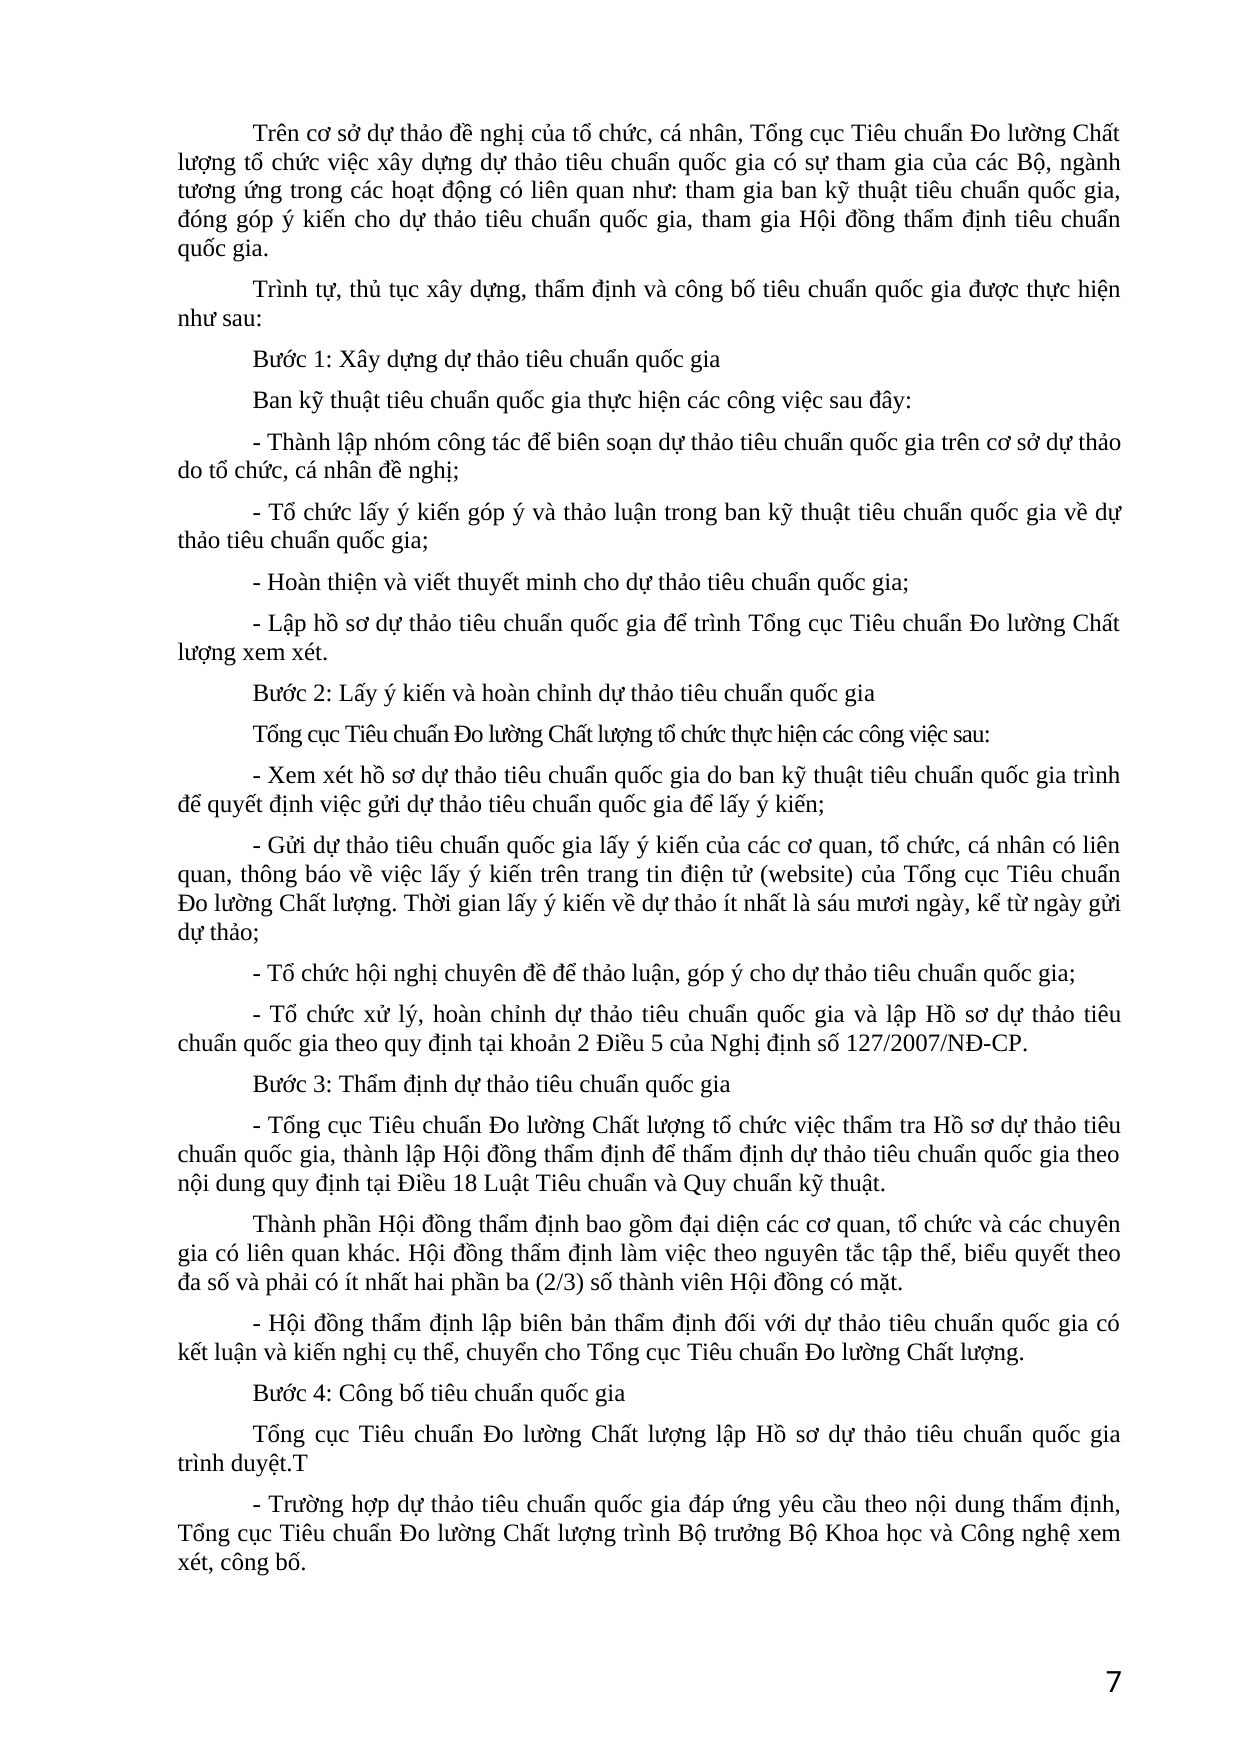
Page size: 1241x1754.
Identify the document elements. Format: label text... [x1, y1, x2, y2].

text - Hoàn thiện và viết thuyết minh cho dự thảo tiêu chuẩn quốc gia; [177, 567, 1122, 596]
text - Thành lập nhóm công tác để biên soạn dự thảo tiêu chuẩn quốc gia trên cơ sở dự thảo do tổ chức, cá nhân đề nghị; [177, 427, 1122, 484]
text Ban kỹ thuật tiêu chuẩn quốc gia thực hiện các công việc sau đây: [177, 386, 1122, 414]
text - Hội đồng thẩm định lập biên bản thẩm định đối với dự thảo tiêu chuẩn quốc gia có kết luận và kiến nghị cụ thể, chuyển cho Tổng cục Tiêu chuẩn Đo lường Chất lượng. [177, 1308, 1122, 1366]
text - Tổ chức hội nghị chuyên đề để thảo luận, góp ý cho dự thảo tiêu chuẩn quốc gia; [177, 958, 1122, 987]
text Bước 1: Xây dựng dự thảo tiêu chuẩn quốc gia [177, 344, 1122, 373]
text - Tổ chức lấy ý kiến góp ý và thảo luận trong ban kỹ thuật tiêu chuẩn quốc gia về dự thảo tiêu chuẩn quốc gia; [177, 497, 1122, 554]
text - Tổng cục Tiêu chuẩn Đo lường Chất lượng tổ chức việc thẩm tra Hồ sơ dự thảo tiêu chuẩn quốc gia, thành lập Hội đồng thẩm định để thẩm định dự thảo tiêu chuẩn quốc gia theo nội dung quy định tại Điều 18 Luật Tiêu chuẩn và Quy chuẩn kỹ thuật. [177, 1111, 1122, 1197]
text - Tổ chức xử lý, hoàn chỉnh dự thảo tiêu chuẩn quốc gia và lập Hồ sơ dự thảo tiêu chuẩn quốc gia theo quy định tại khoản 2 Điều 5 của Nghị định số 127/2007/NĐ-CP. [177, 999, 1122, 1057]
text Tổng cục Tiêu chuẩn Đo lường Chất lượng lập Hồ sơ dự thảo tiêu chuẩn quốc gia trình duyệt.T [177, 1419, 1122, 1477]
text - Trường hợp dự thảo tiêu chuẩn quốc gia đáp ứng yêu cầu theo nội dung thẩm định, Tổng cục Tiêu chuẩn Đo lường Chất lượng trình Bộ trưởng Bộ Khoa học và Công nghệ xem xét, công bố. [177, 1489, 1122, 1576]
text Thành phần Hội đồng thẩm định bao gồm đại diện các cơ quan, tổ chức và các chuyên gia có liên quan khác. Hội đồng thẩm định làm việc theo nguyên tắc tập thể, biểu quyết theo đa số và phải có ít nhất hai phần ba (2/3) số thành viên Hội đồng có mặt. [177, 1209, 1122, 1296]
text - Gửi dự thảo tiêu chuẩn quốc gia lấy ý kiến của các cơ quan, tổ chức, cá nhân có liên quan, thông báo về việc lấy ý kiến trên trang tin điện tử (website) của Tổng cục Tiêu chuẩn Đo lường Chất lượng. Thời gian lấy ý kiến về dự thảo ít nhất là sáu mươi ngày, kể từ ngày gửi dự thảo; [177, 831, 1122, 946]
text Bước 3: Thẩm định dự thảo tiêu chuẩn quốc gia [177, 1069, 1122, 1098]
text Bước 2: Lấy ý kiến và hoàn chỉnh dự thảo tiêu chuẩn quốc gia [177, 678, 1122, 707]
text Trình tự, thủ tục xây dựng, thẩm định và công bố tiêu chuẩn quốc gia được thực hiện như sau: [177, 274, 1122, 332]
text Bước 4: Công bố tiêu chuẩn quốc gia [177, 1378, 1122, 1407]
text Trên cơ sở dự thảo đề nghị của tổ chức, cá nhân, Tổng cục Tiêu chuẩn Đo lường Chất lượng tổ chức việc xây dựng dự thảo tiêu chuẩn quốc gia có sự tham gia của các Bộ, ngành tương ứng trong các hoạt động có liên quan như: tham gia ban kỹ thuật tiêu chuẩn quốc gia, đóng góp ý kiến cho dự thảo tiêu chuẩn quốc gia, tham gia Hội đồng thẩm định tiêu chuẩn quốc gia. [177, 118, 1122, 262]
text - Lập hồ sơ dự thảo tiêu chuẩn quốc gia để trình Tổng cục Tiêu chuẩn Đo lường Chất lượng xem xét. [177, 608, 1122, 666]
text Tổng cục Tiêu chuẩn Đo lường Chất lượng tổ chức thực hiện các công việc sau: [177, 719, 1122, 748]
text - Xem xét hồ sơ dự thảo tiêu chuẩn quốc gia do ban kỹ thuật tiêu chuẩn quốc gia trình để quyết định việc gửi dự thảo tiêu chuẩn quốc gia để lấy ý kiến; [177, 761, 1122, 818]
